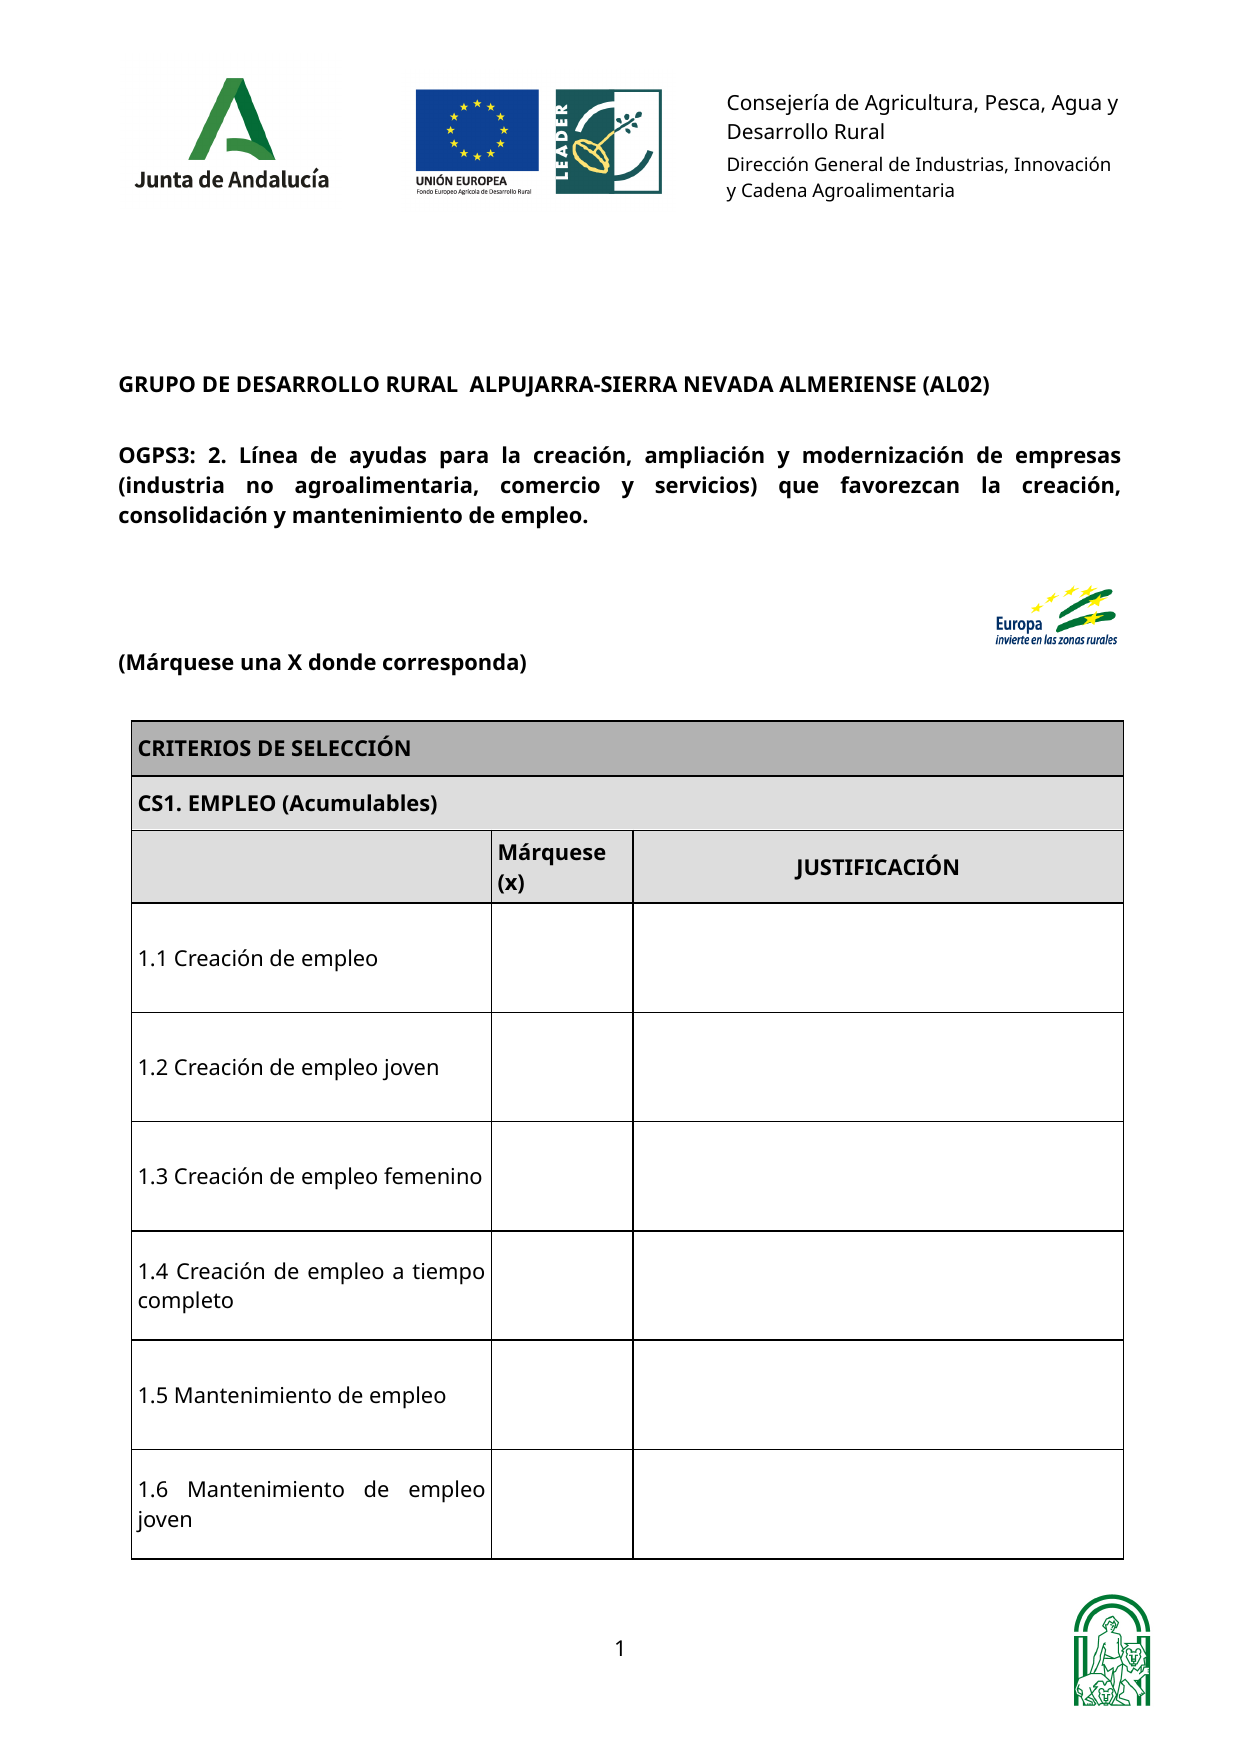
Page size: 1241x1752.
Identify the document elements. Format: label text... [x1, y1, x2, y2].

table_cell JUSTIFICACIÓN [634, 831, 1123, 902]
table_cell 1.4 Creación de empleo a tiempo completo [132, 1232, 491, 1339]
table_cell Márquese (x) [492, 831, 632, 902]
table_cell [634, 1450, 1123, 1558]
table_cell [492, 1013, 632, 1121]
text Grupo de Desarrollo Rural ALPUJARRA-SIERRA NEVADA ALMERIENSE (AL02) [118, 369, 1122, 399]
text OGPS3: 2. Línea de ayudas para la creación, ampliación y modernización de empresas (industria no agroalimentaria, comercio y servicios) que favorezcan la creación, consolidación y mantenimiento de empleo. [118, 440, 1122, 530]
table_cell [634, 904, 1123, 1011]
table_cell [492, 1122, 632, 1230]
table_cell CS1. EMPLEO (Acumulables) [132, 777, 1123, 829]
table_cell [634, 1122, 1123, 1230]
table_cell 1.2 Creación de empleo joven [132, 1013, 491, 1121]
table_cell 1.6 Mantenimiento de empleo joven [132, 1450, 491, 1558]
picture [120, 53, 343, 209]
table_cell 1.5 Mantenimiento de empleo [132, 1341, 491, 1448]
table_cell [492, 1450, 632, 1558]
table_cell [492, 1341, 632, 1448]
table_cell [132, 831, 491, 902]
table_cell [634, 1232, 1123, 1339]
table_cell [634, 1013, 1123, 1121]
text (Márquese una X donde corresponda) [118, 647, 1122, 677]
table_cell [634, 1341, 1123, 1448]
table_cell 1.1 Creación de empleo [132, 904, 491, 1011]
table_cell [492, 1232, 632, 1339]
table_cell [492, 904, 632, 1011]
table_cell 1.3 Creación de empleo femenino [132, 1122, 491, 1230]
picture [1060, 1586, 1167, 1716]
picture [401, 69, 677, 212]
table_header CRITERIOS DE SELECCIÓN [132, 722, 1123, 775]
